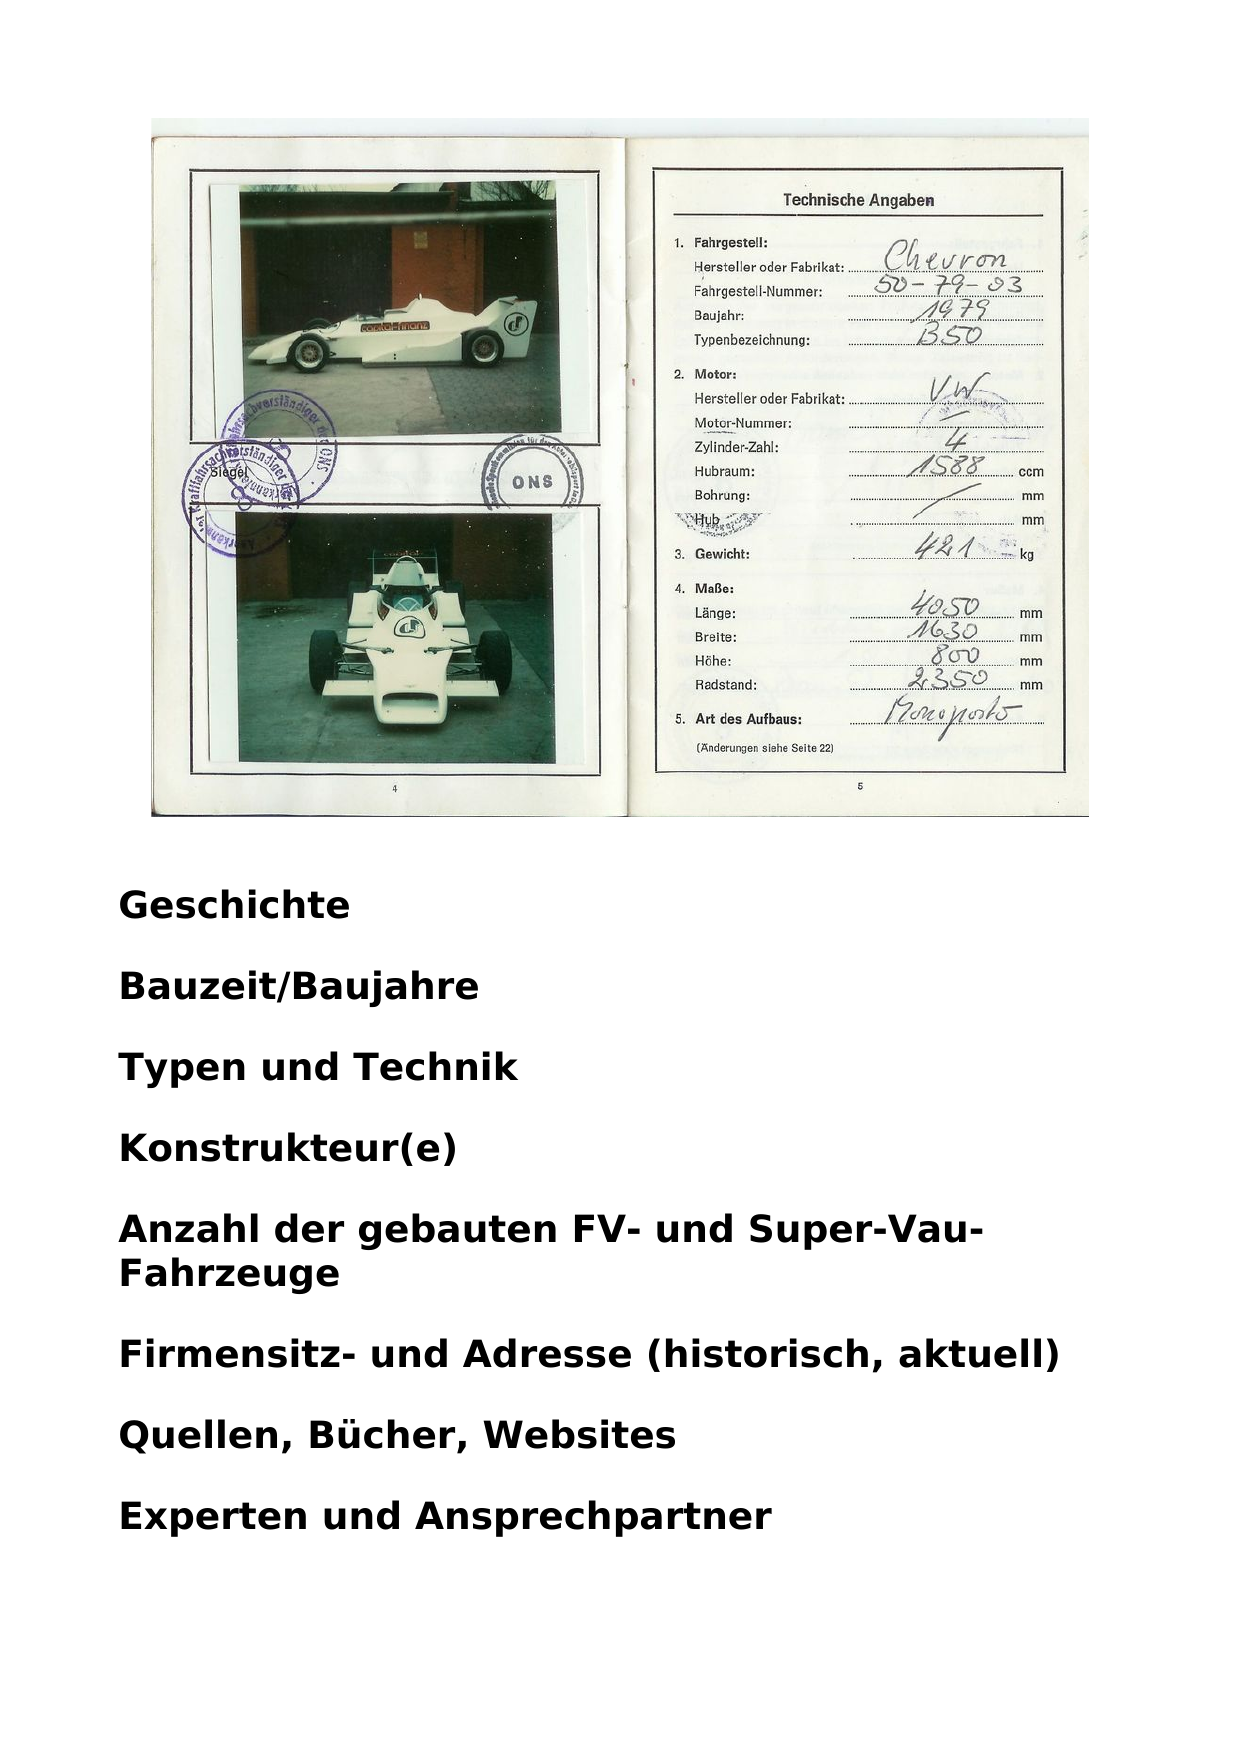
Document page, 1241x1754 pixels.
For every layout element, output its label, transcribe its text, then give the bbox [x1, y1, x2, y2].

subtitle Experten und Ansprechpartner [118, 1495, 1122, 1538]
subtitle Geschichte [118, 883, 1122, 927]
subtitle Quellen, Bücher, Websites [118, 1414, 1122, 1457]
subtitle Firmensitz- und Adresse (historisch, aktuell) [118, 1333, 1122, 1376]
picture [151, 118, 1089, 817]
subtitle Typen und Technik [118, 1046, 1122, 1089]
subtitle Bauzeit/Baujahre [118, 964, 1122, 1008]
subtitle Anzahl der gebauten FV- und Super-Vau-Fahrzeuge [118, 1208, 1122, 1295]
subtitle Konstrukteur(e) [118, 1127, 1122, 1170]
